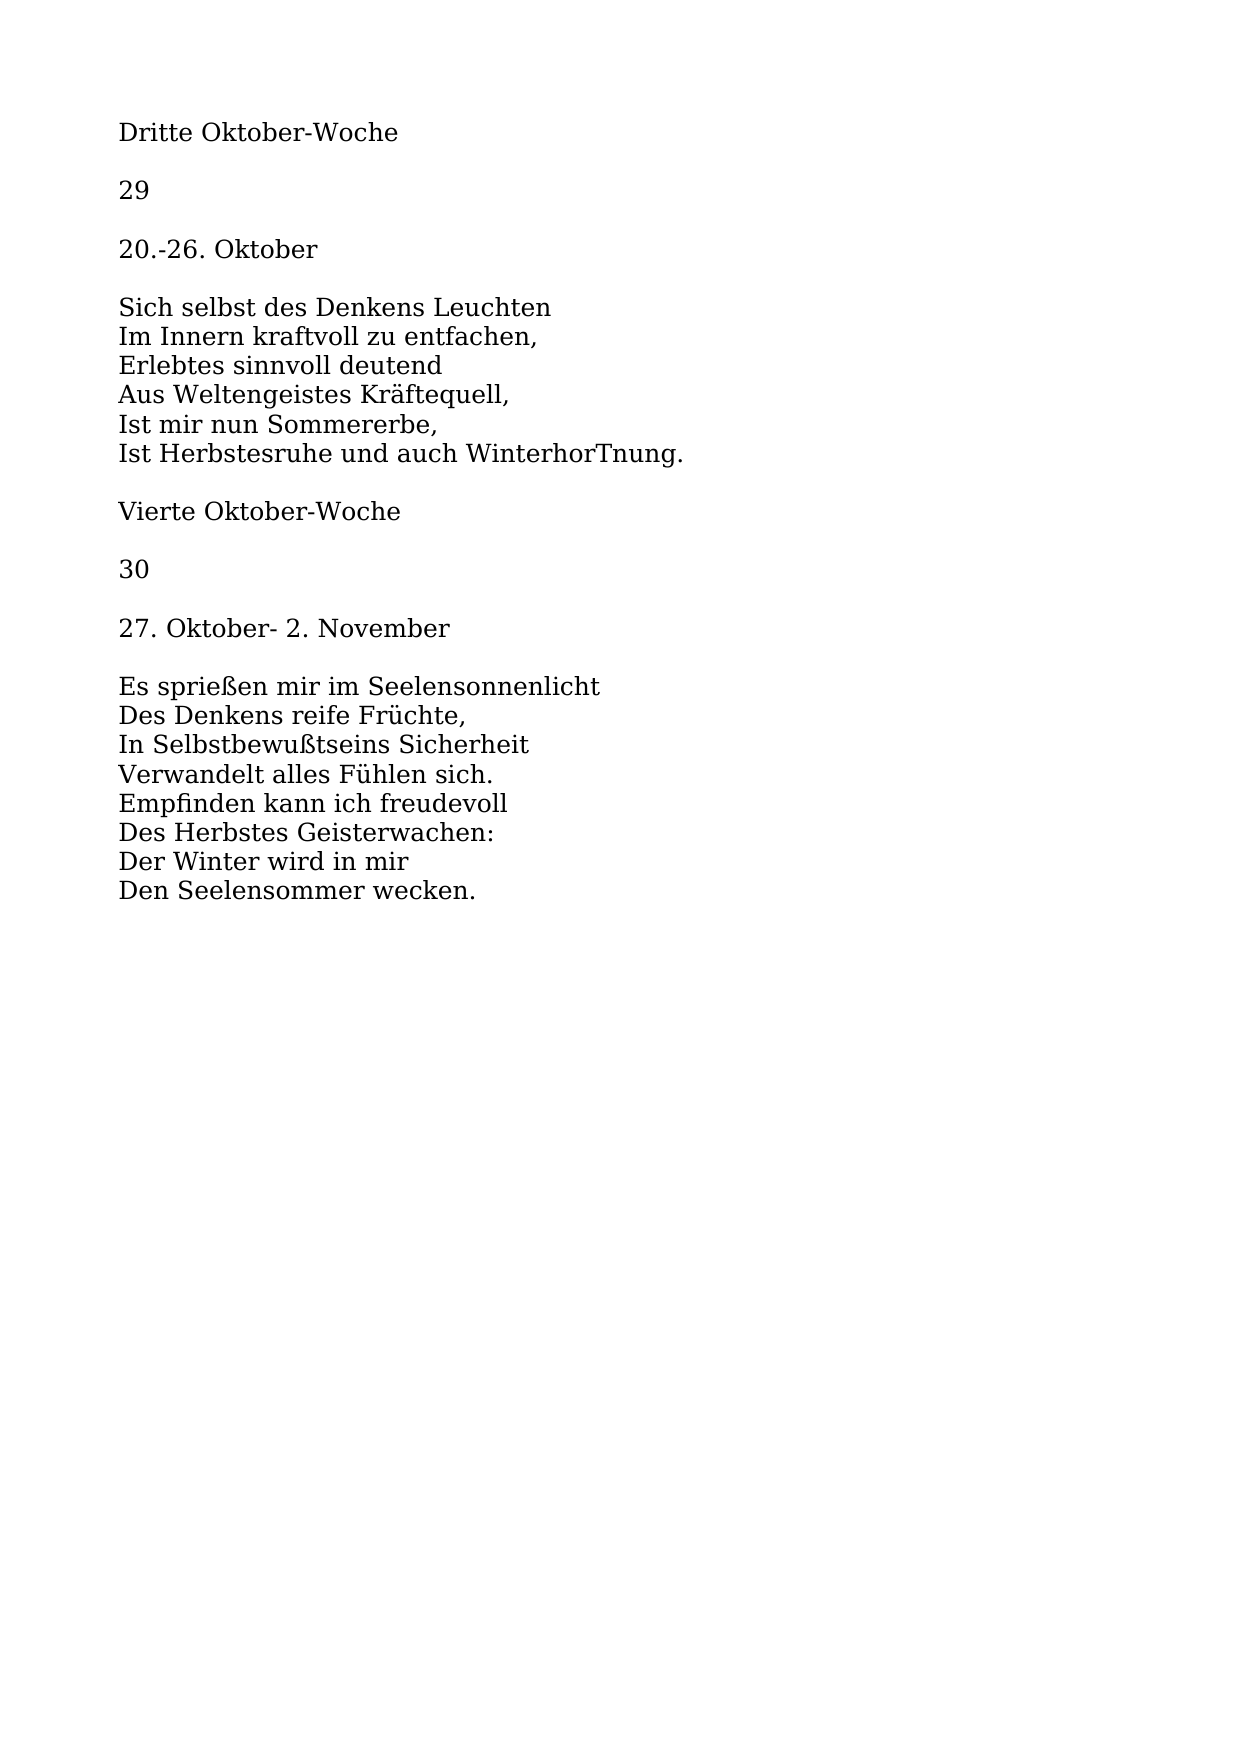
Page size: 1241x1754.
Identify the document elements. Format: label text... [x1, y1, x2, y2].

text Den Seelensommer wecken. [118, 876, 1122, 906]
text 30 [118, 556, 1122, 585]
text Im Innern kraftvoll zu entfachen, [118, 322, 1122, 351]
text Vierte Oktober-Woche [118, 497, 1122, 526]
text Des Denkens reife Früchte, [118, 701, 1122, 731]
text Der Winter wird in mir [118, 847, 1122, 876]
text Ist mir nun Sommererbe, [118, 410, 1122, 439]
text 29 [118, 176, 1122, 206]
text 20.-26. Oktober [118, 235, 1122, 264]
text Dritte Oktober-Woche [118, 118, 1122, 147]
text Es sprießen mir im Seelensonnenlicht [118, 672, 1122, 701]
text Empfinden kann ich freudevoll [118, 789, 1122, 818]
text 27. Oktober- 2. November [118, 614, 1122, 643]
text Erlebtes sinnvoll deutend [118, 351, 1122, 381]
text Des Herbstes Geisterwachen: [118, 818, 1122, 847]
text In Selbstbewußtseins Sicherheit [118, 731, 1122, 760]
text Aus Weltengeistes Kräftequell, [118, 381, 1122, 410]
text Ist Herbstesruhe und auch WinterhorTnung. [118, 439, 1122, 468]
text Sich selbst des Denkens Leuchten [118, 293, 1122, 322]
text Verwandelt alles Fühlen sich. [118, 760, 1122, 789]
